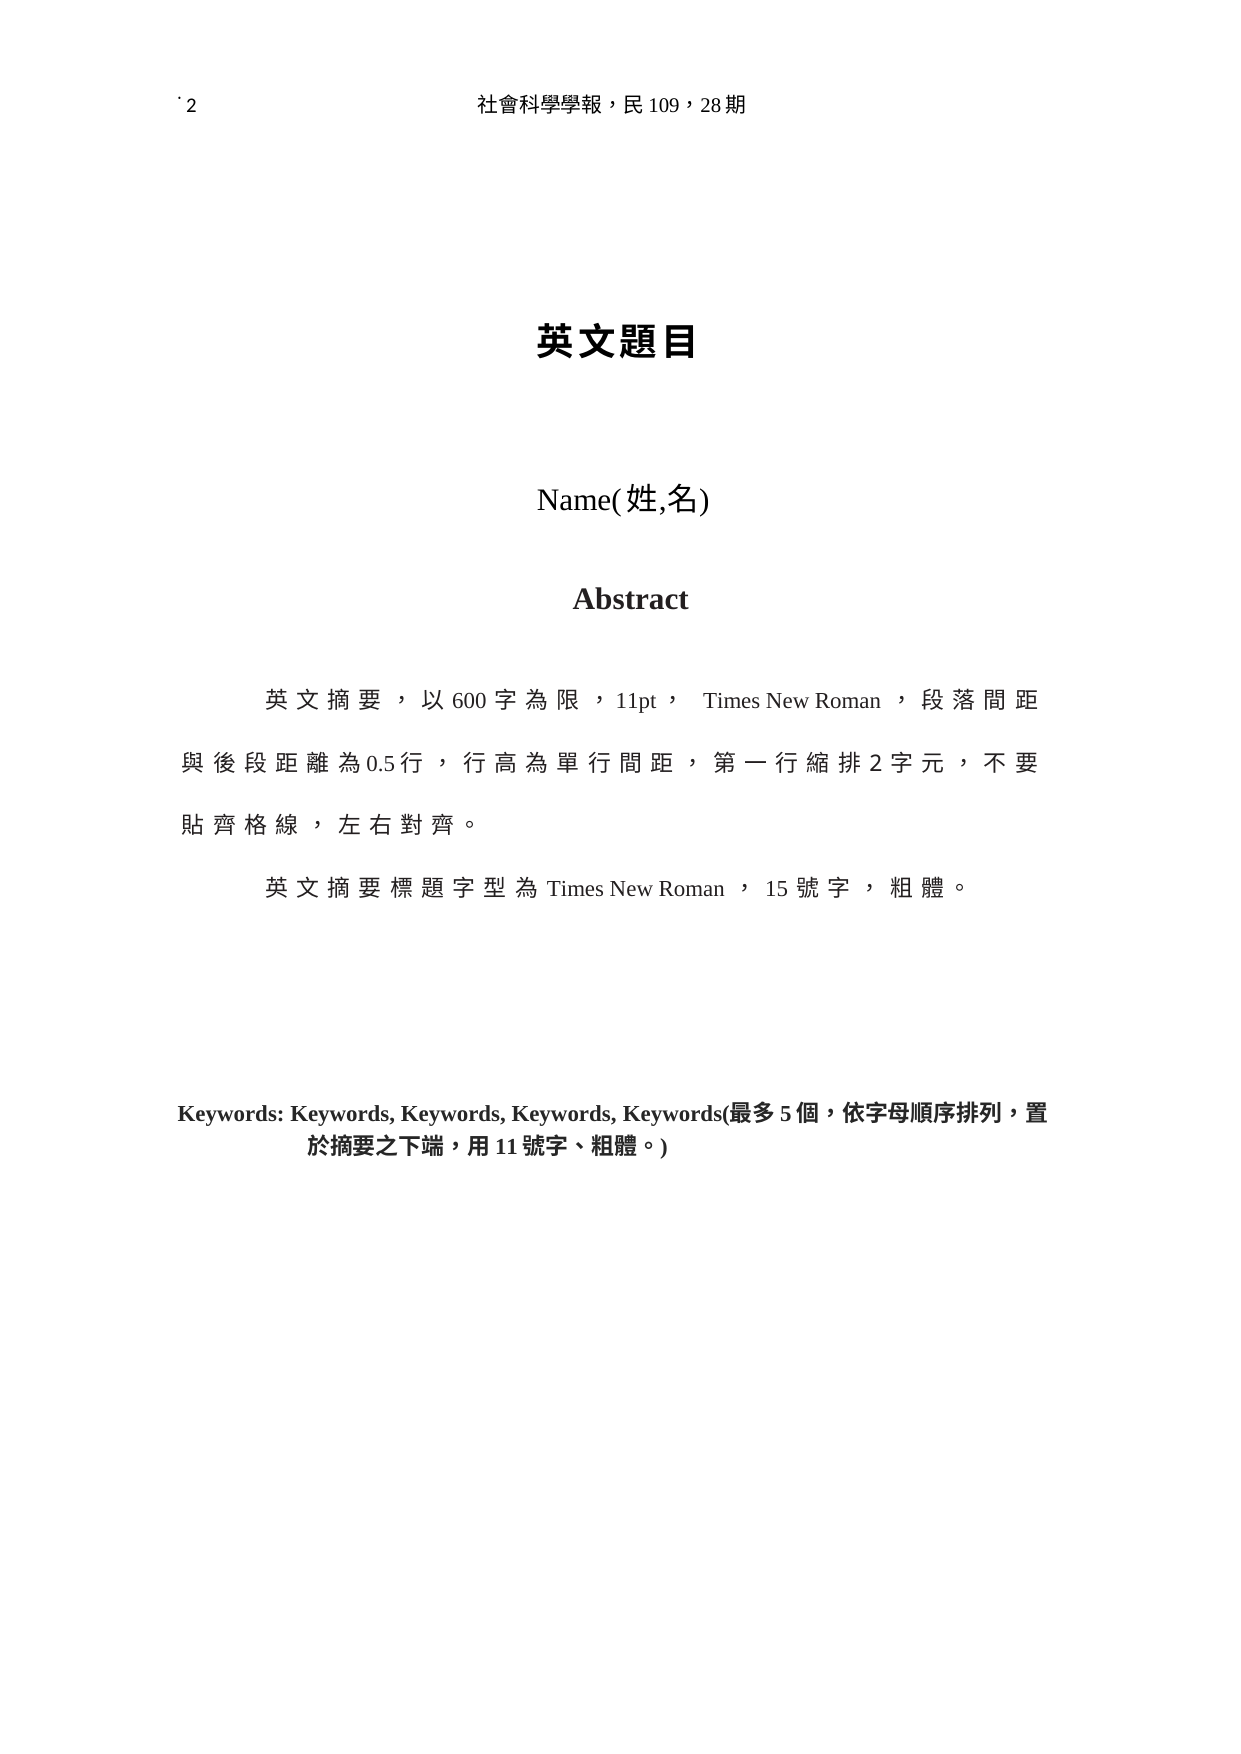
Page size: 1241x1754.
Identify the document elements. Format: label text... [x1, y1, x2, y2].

text 英文題目 [193, 297, 1047, 360]
text 英文摘要標題字型為Times New Roman，15號字，粗體。 [177, 845, 1063, 907]
text Name(姓,名) [482, 456, 752, 518]
text Keywords: Keywords, Keywords, Keywords, Keywords(最多5個，依字母順序排列，置於摘要之下端，用11號字、粗體。) [177, 1095, 1063, 1161]
text Abstract [549, 556, 708, 619]
text 英文摘要，以600字為限，11pt， Times New Roman，段落間距與後段距離為0.5行，行高為單行間距，第一行縮排2字元，不要貼齊格線，左右對齊。 [177, 657, 1063, 845]
